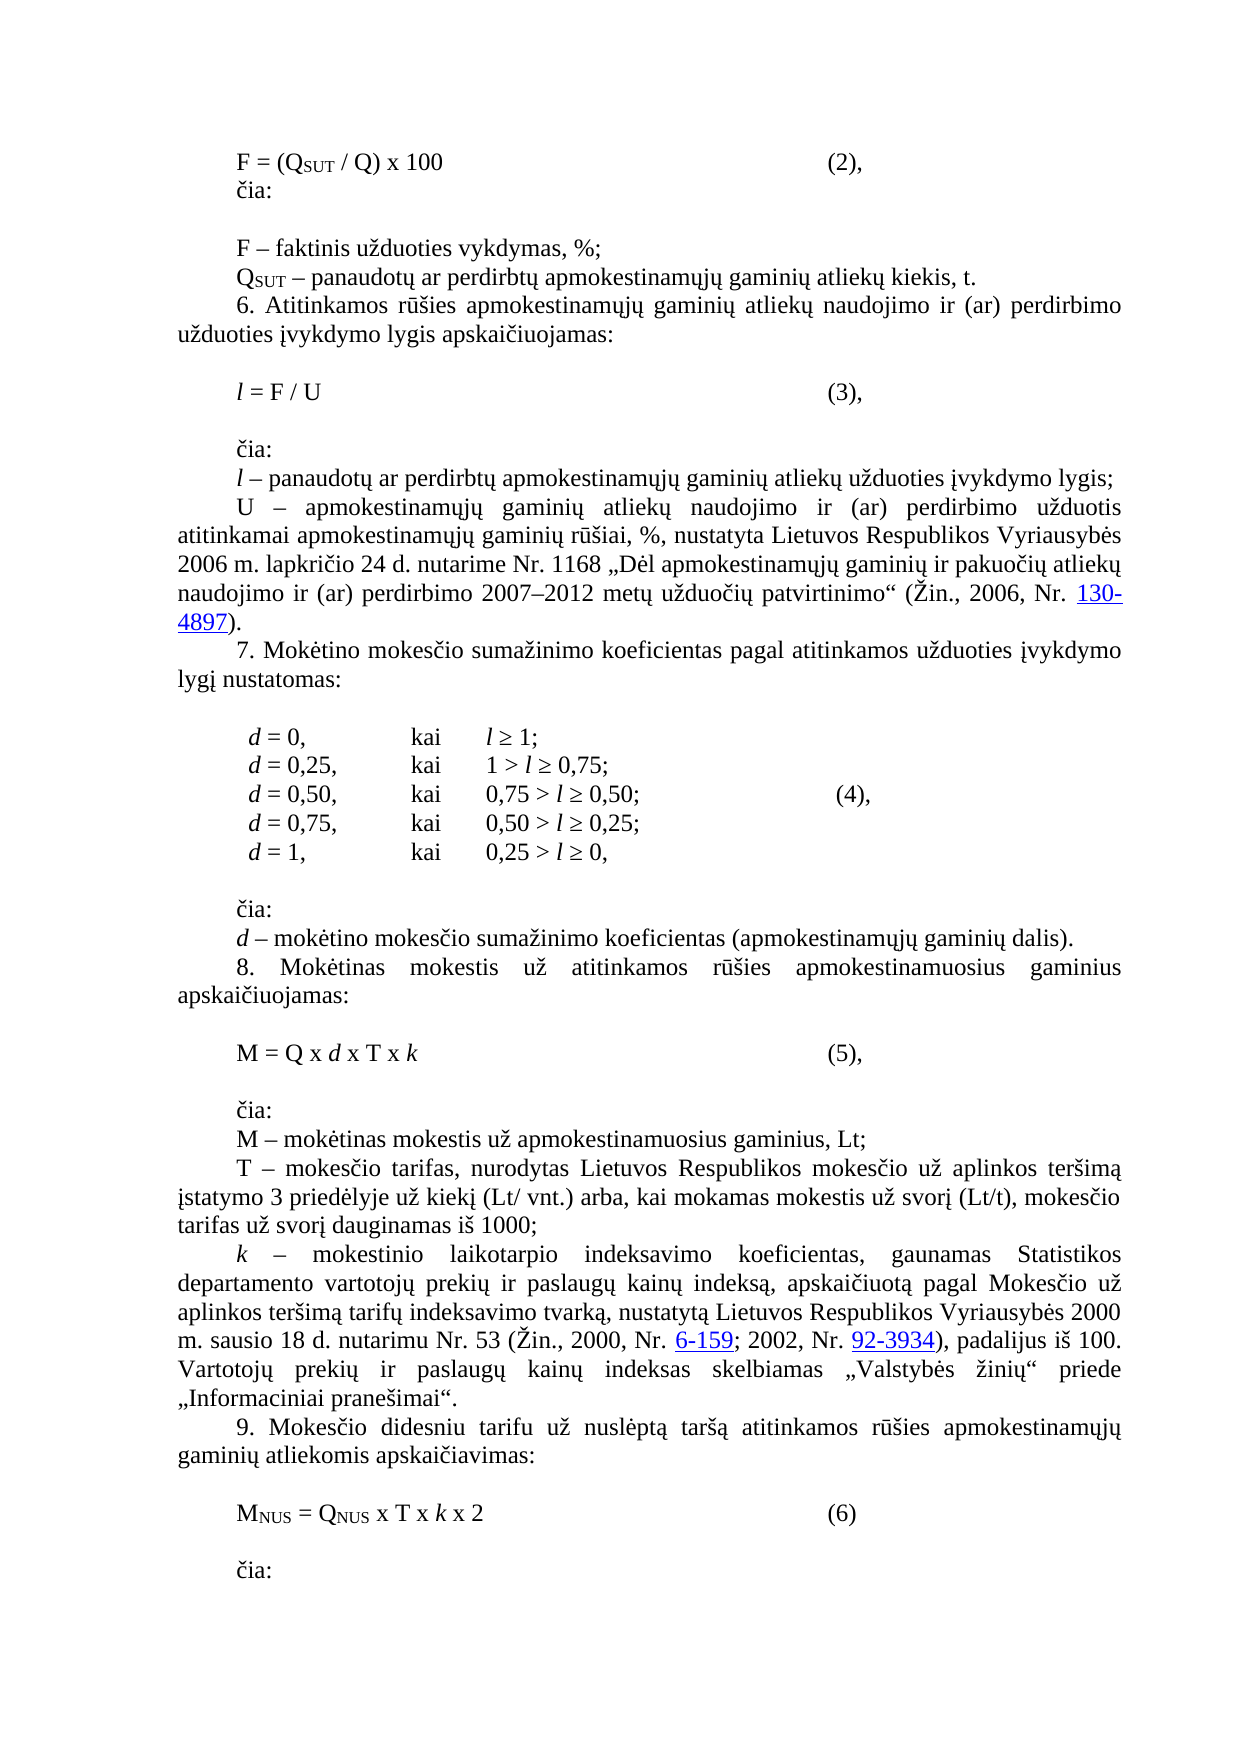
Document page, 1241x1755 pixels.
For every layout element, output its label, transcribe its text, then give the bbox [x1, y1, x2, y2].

text d – mokėtino mokesčio sumažinimo koeficientas (apmokestinamųjų gaminių dalis). [177, 923, 1122, 952]
text čia: [177, 1556, 1122, 1584]
table_cell [831, 837, 1072, 866]
text čia: [177, 1096, 1122, 1124]
table_cell [831, 751, 1072, 779]
table_cell kai 0,25 > l ≥ 0, [406, 837, 831, 866]
table_cell d = 0,25, [244, 751, 406, 779]
text F = (QSUT / Q) x 100 (2), [177, 147, 1122, 176]
text U – apmokestinamųjų gaminių atliekų naudojimo ir (ar) perdirbimo užduotis atitinkamai apmokestinamųjų gaminių rūšiai, %, nustatyta Lietuvos Respublikos Vyriausybės 2006 m. lapkričio 24 d. nutarime Nr. 1168 „Dėl apmokestinamųjų gaminių ir pakuočių atliekų naudojimo ir (ar) perdirbimo 2007–2012 metų užduočių patvirtinimo“ (Žin., 2006, Nr. 130-4897). [177, 492, 1122, 636]
table_cell kai 0,50 > l ≥ 0,25; [406, 808, 831, 837]
text l = F / U (3), [177, 377, 1122, 406]
table_cell (4), [831, 779, 1072, 808]
text l – panaudotų ar perdirbtų apmokestinamųjų gaminių atliekų užduoties įvykdymo lygis; [177, 463, 1122, 492]
text čia: [177, 176, 1122, 204]
table_cell d = 0,50, [244, 779, 406, 808]
text čia: [177, 434, 1122, 463]
table_cell kai 1 > l ≥ 0,75; [406, 751, 831, 779]
text F – faktinis užduoties vykdymas, %; [177, 233, 1122, 262]
table_cell [831, 808, 1072, 837]
table_cell d = 1, [244, 837, 406, 866]
table_header [831, 722, 1072, 751]
text MNUS = QNUS x T x k x 2 (6) [177, 1498, 1122, 1527]
table_cell d = 0,75, [244, 808, 406, 837]
table_header kai l ≥ 1; [406, 722, 831, 751]
text M – mokėtinas mokestis už apmokestinamuosius gaminius, Lt; [177, 1124, 1122, 1153]
table_cell kai 0,75 > l ≥ 0,50; [406, 779, 831, 808]
text 6. Atitinkamos rūšies apmokestinamųjų gaminių atliekų naudojimo ir (ar) perdirbimo užduoties įvykdymo lygis apskaičiuojamas: [177, 291, 1122, 348]
text T – mokesčio tarifas, nurodytas Lietuvos Respublikos mokesčio už aplinkos teršimą įstatymo 3 priedėlyje už kiekį (Lt/ vnt.) arba, kai mokamas mokestis už svorį (Lt/t), mokesčio tarifas už svorį dauginamas iš 1000; [177, 1153, 1122, 1239]
text 7. Mokėtino mokesčio sumažinimo koeficientas pagal atitinkamos užduoties įvykdymo lygį nustatomas: [177, 636, 1122, 693]
text k – mokestinio laikotarpio indeksavimo koeficientas, gaunamas Statistikos departamento vartotojų prekių ir paslaugų kainų indeksą, apskaičiuotą pagal Mokesčio už aplinkos teršimą tarifų indeksavimo tvarką, nustatytą Lietuvos Respublikos Vyriausybės 2000 m. sausio 18 d. nutarimu Nr. 53 (Žin., 2000, Nr. 6-159; 2002, Nr. 92-3934), padalijus iš 100. Vartotojų prekių ir paslaugų kainų indeksas skelbiamas „Valstybės žinių“ priede „Informaciniai pranešimai“. [177, 1239, 1122, 1412]
text M = Q x d x T x k (5), [177, 1038, 1122, 1067]
text čia: [177, 894, 1122, 923]
text 9. Mokesčio didesniu tarifu už nuslėptą taršą atitinkamos rūšies apmokestinamųjų gaminių atliekomis apskaičiavimas: [177, 1412, 1122, 1469]
text 8. Mokėtinas mokestis už atitinkamos rūšies apmokestinamuosius gaminius apskaičiuojamas: [177, 952, 1122, 1009]
table_header d = 0, [244, 722, 406, 751]
text QSUT – panaudotų ar perdirbtų apmokestinamųjų gaminių atliekų kiekis, t. [177, 262, 1122, 291]
